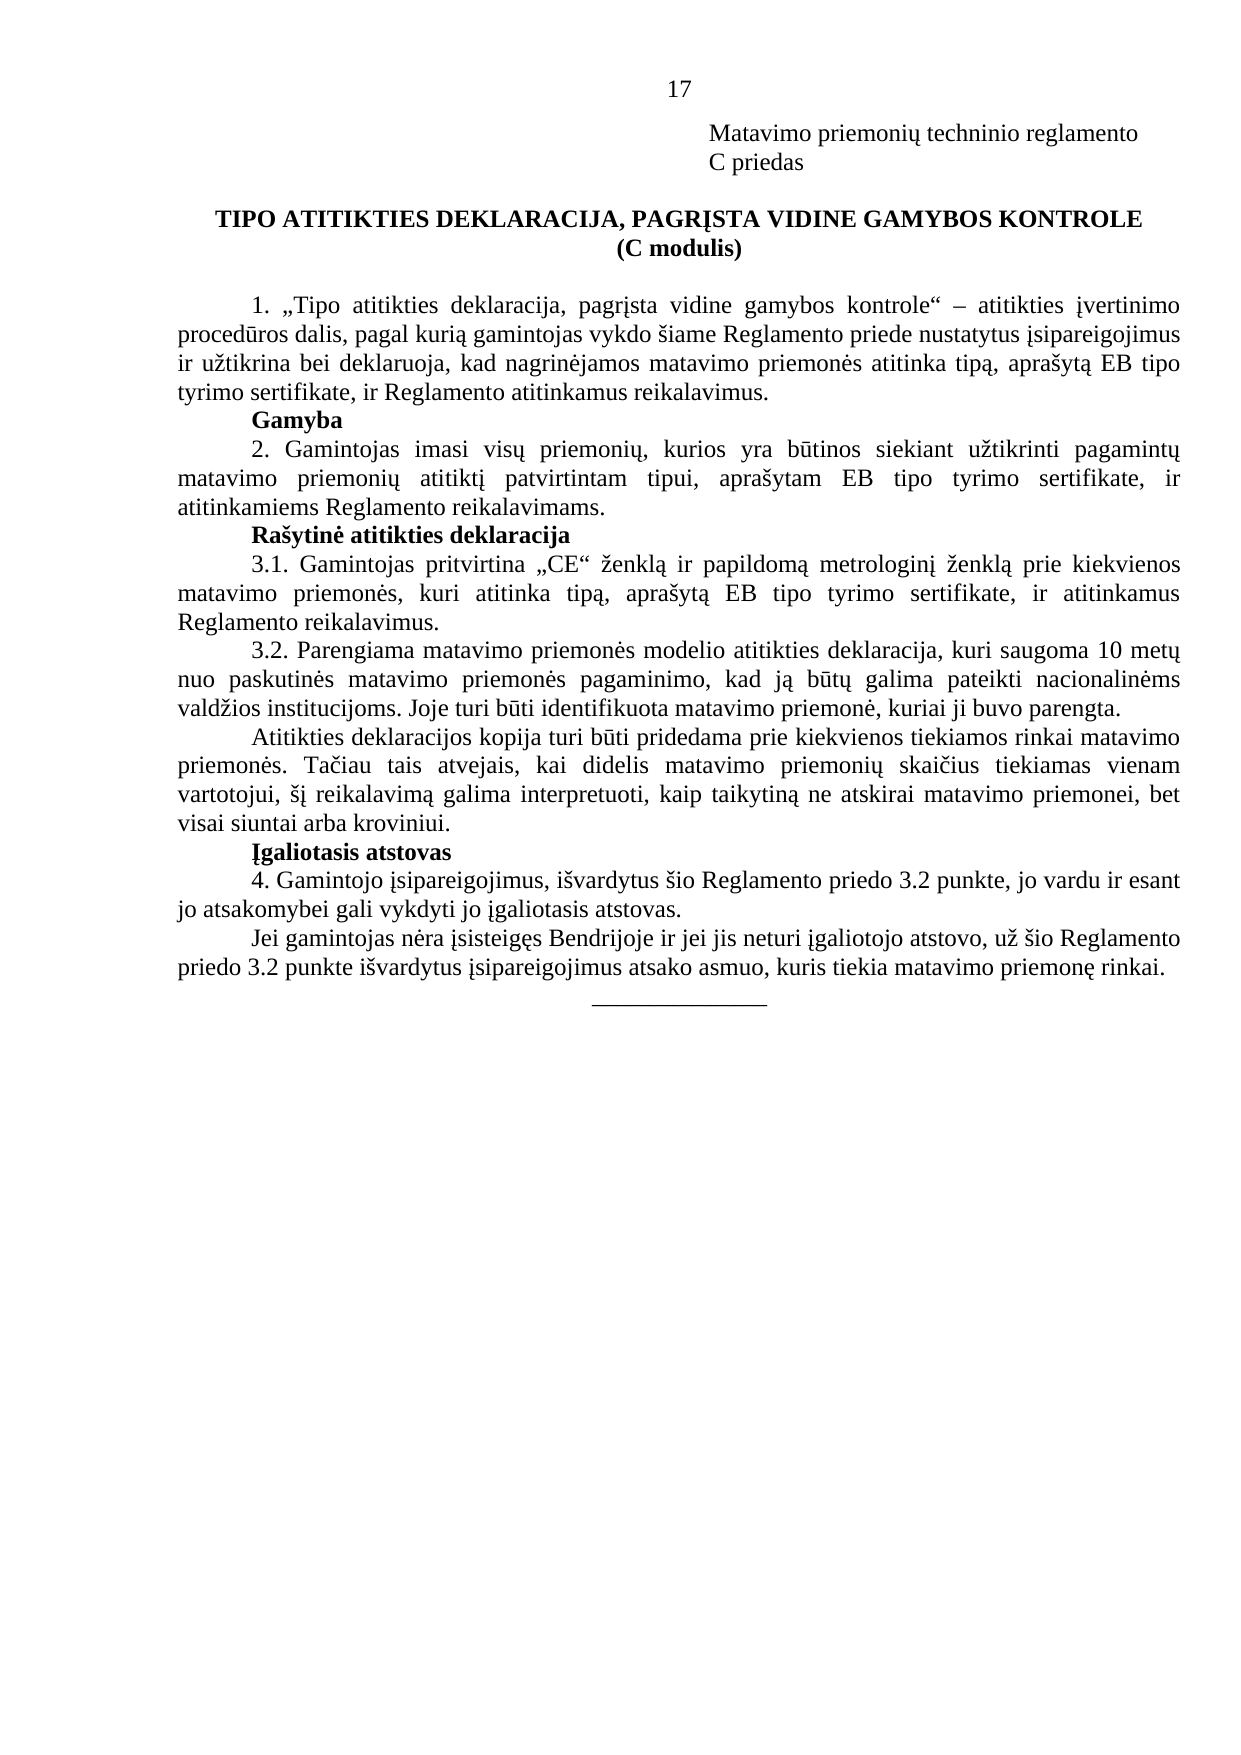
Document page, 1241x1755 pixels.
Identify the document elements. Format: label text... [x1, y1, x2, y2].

text 1. „Tipo atitikties deklaracija, pagrįsta vidine gamybos kontrole“ – atitikties įvertinimo procedūros dalis, pagal kurią gamintojas vykdo šiame Reglamento priede nustatytus įsipareigojimus ir užtikrina bei deklaruoja, kad nagrinėjamos matavimo priemonės atitinka tipą, aprašytą EB tipo tyrimo sertifikate, ir Reglamento atitinkamus reikalavimus. [177, 291, 1181, 406]
text ______________ [177, 981, 1181, 1009]
text C priedas [177, 147, 1181, 176]
text 3.2. Parengiama matavimo priemonės modelio atitikties deklaracija, kuri saugoma 10 metų nuo paskutinės matavimo priemonės pagaminimo, kad ją būtų galima pateikti nacionalinėms valdžios institucijoms. Joje turi būti identifikuota matavimo priemonė, kuriai ji buvo parengta. [177, 636, 1181, 722]
text Matavimo priemonių techninio reglamento [702, 118, 1181, 147]
text TIPO ATITIKTIES DEKLARACIJA, PAGRĮSTA VIDINE GAMYBOS KONTROLE [177, 204, 1181, 233]
text Atitikties deklaracijos kopija turi būti pridedama prie kiekvienos tiekiamos rinkai matavimo priemonės. Tačiau tais atvejais, kai didelis matavimo priemonių skaičius tiekiamas vienam vartotojui, šį reikalavimą galima interpretuoti, kaip taikytiną ne atskirai matavimo priemonei, bet visai siuntai arba kroviniui. [177, 722, 1181, 837]
text Jei gamintojas nėra įsisteigęs Bendrijoje ir jei jis neturi įgaliotojo atstovo, už šio Reglamento priedo 3.2 punkte išvardytus įsipareigojimus atsako asmuo, kuris tiekia matavimo priemonę rinkai. [177, 923, 1181, 981]
text 3.1. Gamintojas pritvirtina „CE“ ženklą ir papildomą metrologinį ženklą prie kiekvienos matavimo priemonės, kuri atitinka tipą, aprašytą EB tipo tyrimo sertifikate, ir atitinkamus Reglamento reikalavimus. [177, 549, 1181, 636]
text 4. Gamintojo įsipareigojimus, išvardytus šio Reglamento priedo 3.2 punkte, jo vardu ir esant jo atsakomybei gali vykdyti jo įgaliotasis atstovas. [177, 866, 1181, 923]
text Rašytinė atitikties deklaracija [177, 521, 1181, 549]
text 2. Gamintojas imasi visų priemonių, kurios yra būtinos siekiant užtikrinti pagamintų matavimo priemonių atitiktį patvirtintam tipui, aprašytam EB tipo tyrimo sertifikate, ir atitinkamiems Reglamento reikalavimams. [177, 434, 1181, 521]
text Gamyba [177, 406, 1181, 434]
text (C modulis) [177, 233, 1181, 262]
text Įgaliotasis atstovas [177, 837, 1181, 866]
